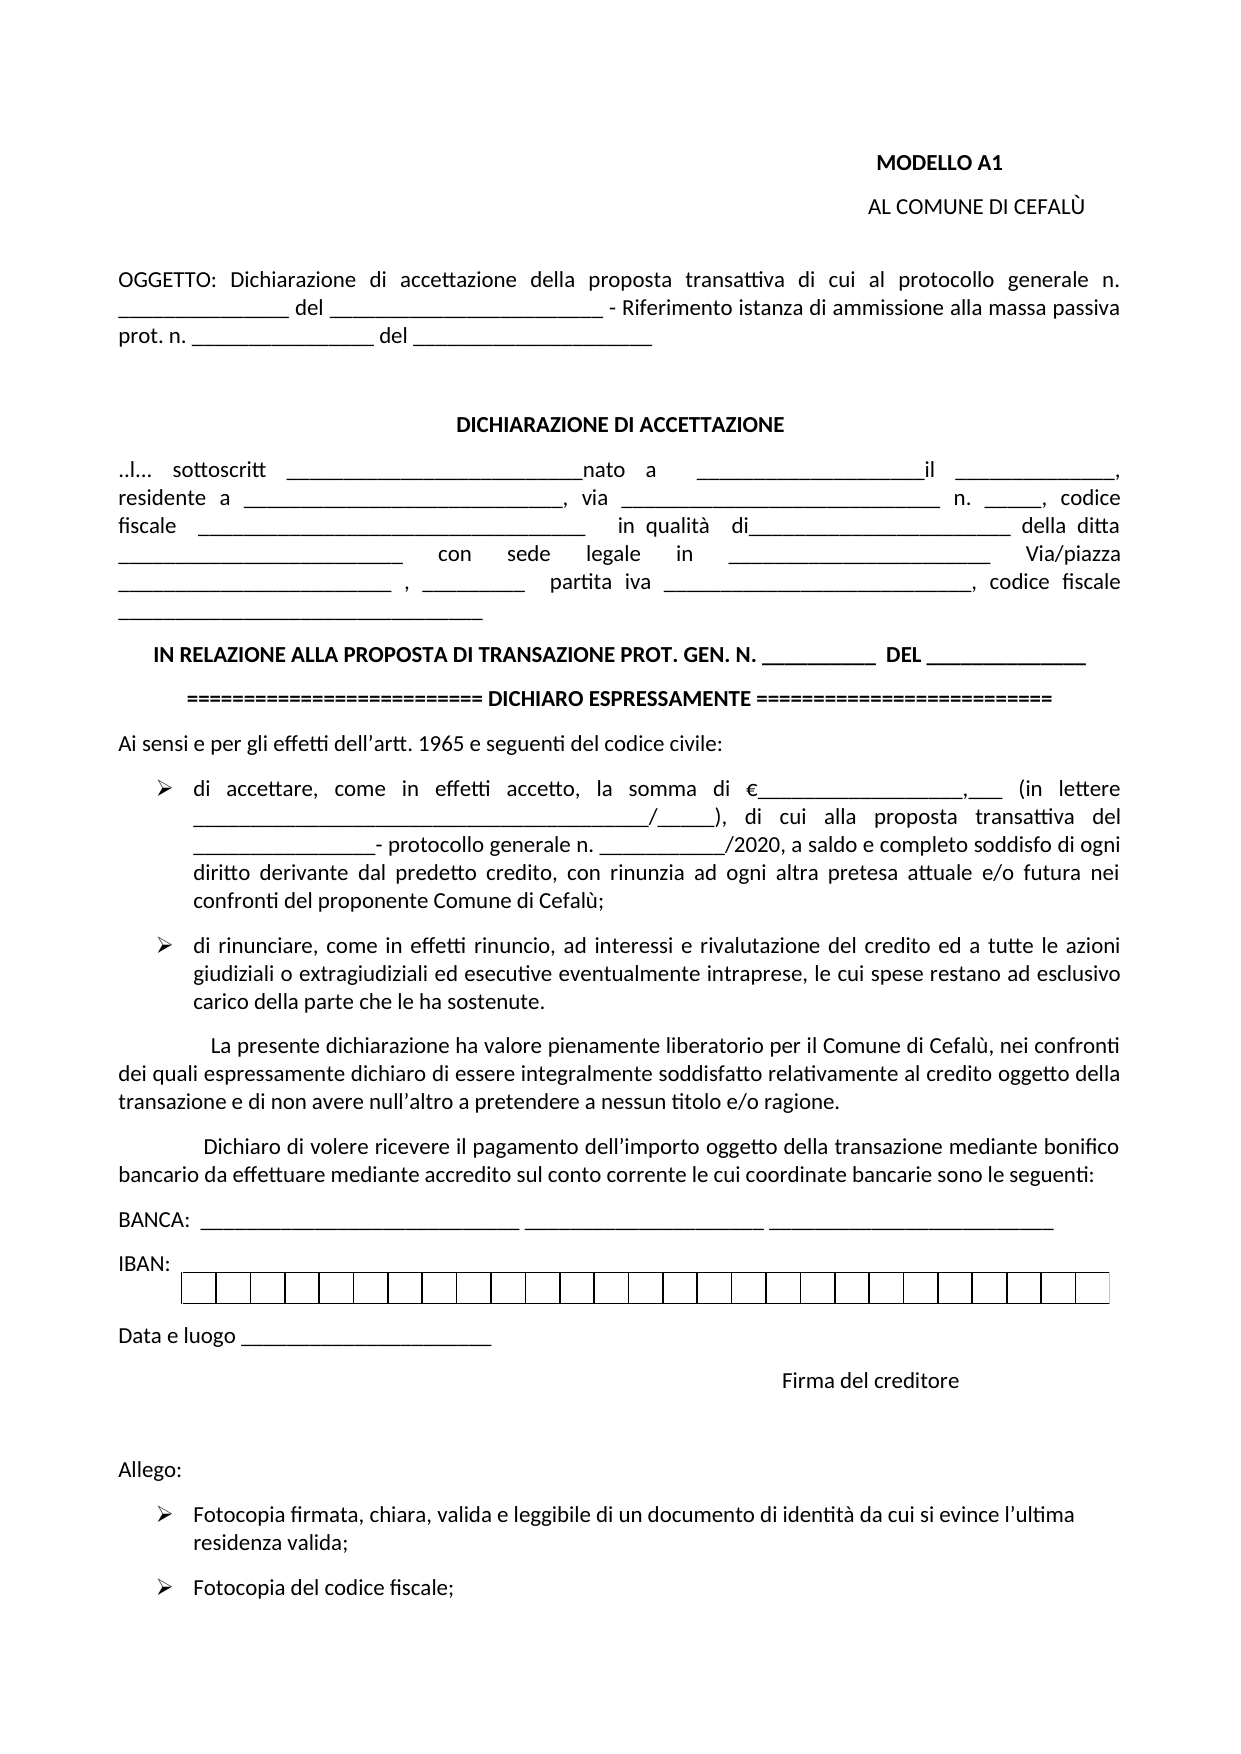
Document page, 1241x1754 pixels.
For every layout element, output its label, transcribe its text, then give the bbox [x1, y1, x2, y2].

text ..l... sottoscritt __________________________nato a ____________________il ______________, residente a ____________________________, via ____________________________ n. _____, codice fiscale __________________________________ in qualità di_______________________ della ditta _________________________ con sede legale in _______________________ Via/piazza ________________________ , _________ partita iva ___________________________, codice fiscale ________________________________ [118, 455, 1122, 623]
list di rinunciare, come in effetti rinuncio, ad interessi e rivalutazione del credito ed a tutte le azioni giudiziali o extragiudiziali ed esecutive eventualmente intraprese, le cui spese restano ad esclusivo carico della parte che le ha sostenute. [156, 931, 1122, 1015]
text Allego: [118, 1455, 1122, 1483]
text Ai sensi e per gli effetti dell’artt. 1965 e seguenti del codice civile: [118, 729, 1122, 757]
text IN RELAZIONE ALLA PROPOSTA DI TRANSAZIONE PROT. GEN. N. __________ DEL ______________ [118, 640, 1122, 668]
list Fotocopia firmata, chiara, valida e leggibile di un documento di identità da cui si evince l’ultima residenza valida; [156, 1500, 1122, 1556]
text DICHIARAZIONE DI ACCETTAZIONE [118, 410, 1122, 438]
text BANCA: ____________________________ _____________________ _________________________ [118, 1205, 1122, 1233]
text La presente dichiarazione ha valore pienamente liberatorio per il Comune di Cefalù, nei confronti dei quali espressamente dichiaro di essere integralmente soddisfatto relativamente al credito oggetto della transazione e di non avere null’altro a pretendere a nessun titolo e/o ragione. [118, 1031, 1122, 1116]
text IBAN: [118, 1249, 1122, 1305]
text AL COMUNE DI CEFALÙ [634, 192, 1122, 220]
text Dichiaro di volere ricevere il pagamento dell’importo oggetto della transazione mediante bonifico bancario da effettuare mediante accredito sul conto corrente le cui coordinate bancarie sono le seguenti: [118, 1132, 1122, 1188]
text OGGETTO: Dichiarazione di accettazione della proposta transattiva di cui al protocollo generale n. _______________ del ________________________ - Riferimento istanza di ammissione alla massa passiva prot. n. ________________ del _____________________ [118, 265, 1122, 349]
text Data e luogo ______________________ [118, 1321, 1122, 1349]
text MODELLO A1 [634, 148, 1122, 176]
list Fotocopia del codice fiscale; [156, 1573, 1122, 1601]
text Firma del creditore [708, 1366, 1122, 1394]
list di accettare, come in effetti accetto, la somma di €__________________,___ (in lettere ________________________________________/_____), di cui alla proposta transattiva del ________________- protocollo generale n. ___________/2020, a saldo e completo soddisfo di ogni diritto derivante dal predetto credito, con rinunzia ad ogni altra pretesa attuale e/o futura nei confronti del proponente Comune di Cefalù; [156, 774, 1122, 914]
text ========================== DICHIARO ESPRESSAMENTE ========================== [118, 684, 1122, 713]
